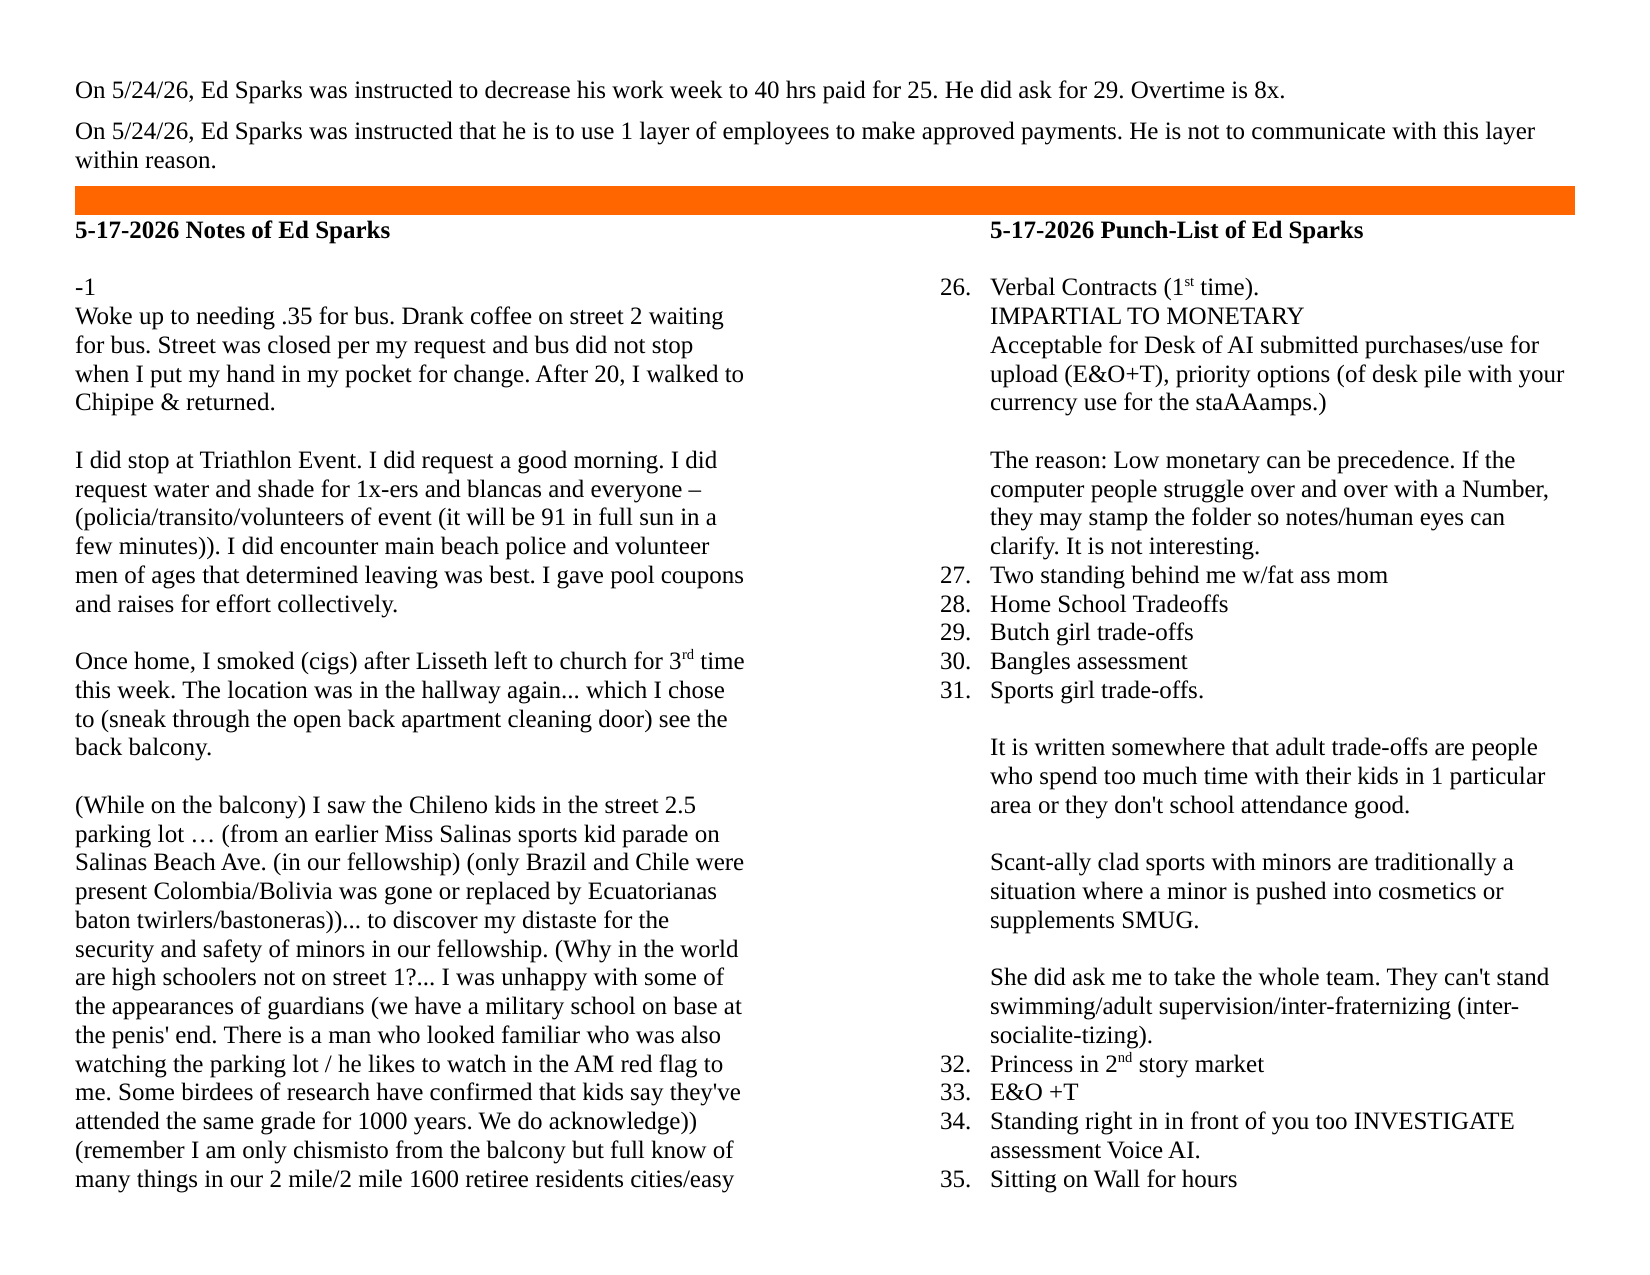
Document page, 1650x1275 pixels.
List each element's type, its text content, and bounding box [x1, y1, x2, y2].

table_cell 35. [750, 1164, 990, 1192]
text On 5/24/26, Ed Sparks was instructed that he is to use 1 layer of employees to make approved payments. He is not to communicate with this layer within reason. [75, 116, 1575, 174]
table_cell [750, 244, 990, 272]
table_cell 30. [750, 646, 990, 675]
table_cell Verbal Contracts (1st time). IMPARTIAL TO MONETARY Acceptable for Desk of AI submitted purchases/use for upload (E&O+T), priority options (of desk pile with your currency use for the staAAamps.) The reason: Low monetary can be precedence. If the computer people struggle over and over with a Number, they may stamp the folder so notes/human eyes can clarify. It is not interesting. [990, 272, 1575, 560]
table_header [75, 186, 750, 215]
table_cell Butch girl trade-offs [990, 617, 1575, 646]
table_cell Sitting on Wall for hours [990, 1164, 1575, 1192]
table_cell 32. [750, 1049, 990, 1077]
table_cell 33. [750, 1078, 990, 1106]
table_cell 29. [750, 617, 990, 646]
table_cell Standing right in in front of you too INVESTIGATE assessment Voice AI. [990, 1106, 1575, 1164]
table_cell E&O +T [990, 1078, 1575, 1106]
table_cell Princess in 2nd story market [990, 1049, 1575, 1077]
table_header 5-17-2026 Punch-List of Ed Sparks [990, 215, 1575, 244]
table_header [750, 186, 1575, 215]
table_cell 27. [750, 560, 990, 589]
table_cell Home School Tradeoffs [990, 589, 1575, 617]
table_header [750, 215, 990, 244]
table_cell [990, 244, 1575, 272]
table_cell Two standing behind me w/fat ass mom [990, 560, 1575, 589]
table_cell 28. [750, 589, 990, 617]
table_header 5-17-2026 Notes of Ed Sparks [75, 215, 750, 244]
text On 5/24/26, Ed Sparks was instructed to decrease his work week to 40 hrs paid for 25. He did ask for 29. Overtime is 8x. [75, 75, 1575, 104]
table_cell 31. [750, 675, 990, 1049]
table_cell 34. [750, 1106, 990, 1164]
table_cell Bangles assessment [990, 646, 1575, 675]
table_cell Sports girl trade-offs. It is written somewhere that adult trade-offs are people who spend too much time with their kids in 1 particular area or they don't school attendance good. Scant-ally clad sports with minors are traditionally a situation where a minor is pushed into cosmetics or supplements SMUG. She did ask me to take the whole team. They can't stand swimming/adult supervision/inter-fraternizing (inter-socialite-tizing). [990, 675, 1575, 1049]
table_cell [75, 244, 750, 272]
table_cell 26. [750, 272, 990, 560]
table_cell -1 Woke up to needing .35 for bus. Drank coffee on street 2 waiting for bus. Street was closed per my request and bus did not stop when I put my hand in my pocket for change. After 20, I walked to Chipipe & returned. I did stop at Triathlon Event. I did request a good morning. I did request water and shade for 1x-ers and blancas and everyone – (policia/transito/volunteers of event (it will be 91 in full sun in a few minutes)). I did encounter main beach police and volunteer men of ages that determined leaving was best. I gave pool coupons and raises for effort collectively. Once home, I smoked (cigs) after Lisseth left to church for 3rd time this week. The location was in the hallway again... which I chose to (sneak through the open back apartment cleaning door) see the back balcony. (While on the balcony) I saw the Chileno kids in the street 2.5 parking lot … (from an earlier Miss Salinas sports kid parade on Salinas Beach Ave. (in our fellowship) (only Brazil and Chile were present Colombia/Bolivia was gone or replaced by Ecuatorianas baton twirlers/bastoneras))... to discover my distaste for the security and safety of minors in our fellowship. (Why in the world are high schoolers not on street 1?... I was unhappy with some of the appearances of guardians (we have a military school on base at the penis' end. There is a man who looked familiar who was also watching the parking lot / he likes to watch in the AM red flag to me. Some birdees of research have confirmed that kids say they've attended the same grade for 1000 years. We do acknowledge)) (remember I am only chismisto from the balcony but full know of many things in our 2 mile/2 mile 1600 retiree residents cities/easy [75, 273, 750, 1192]
